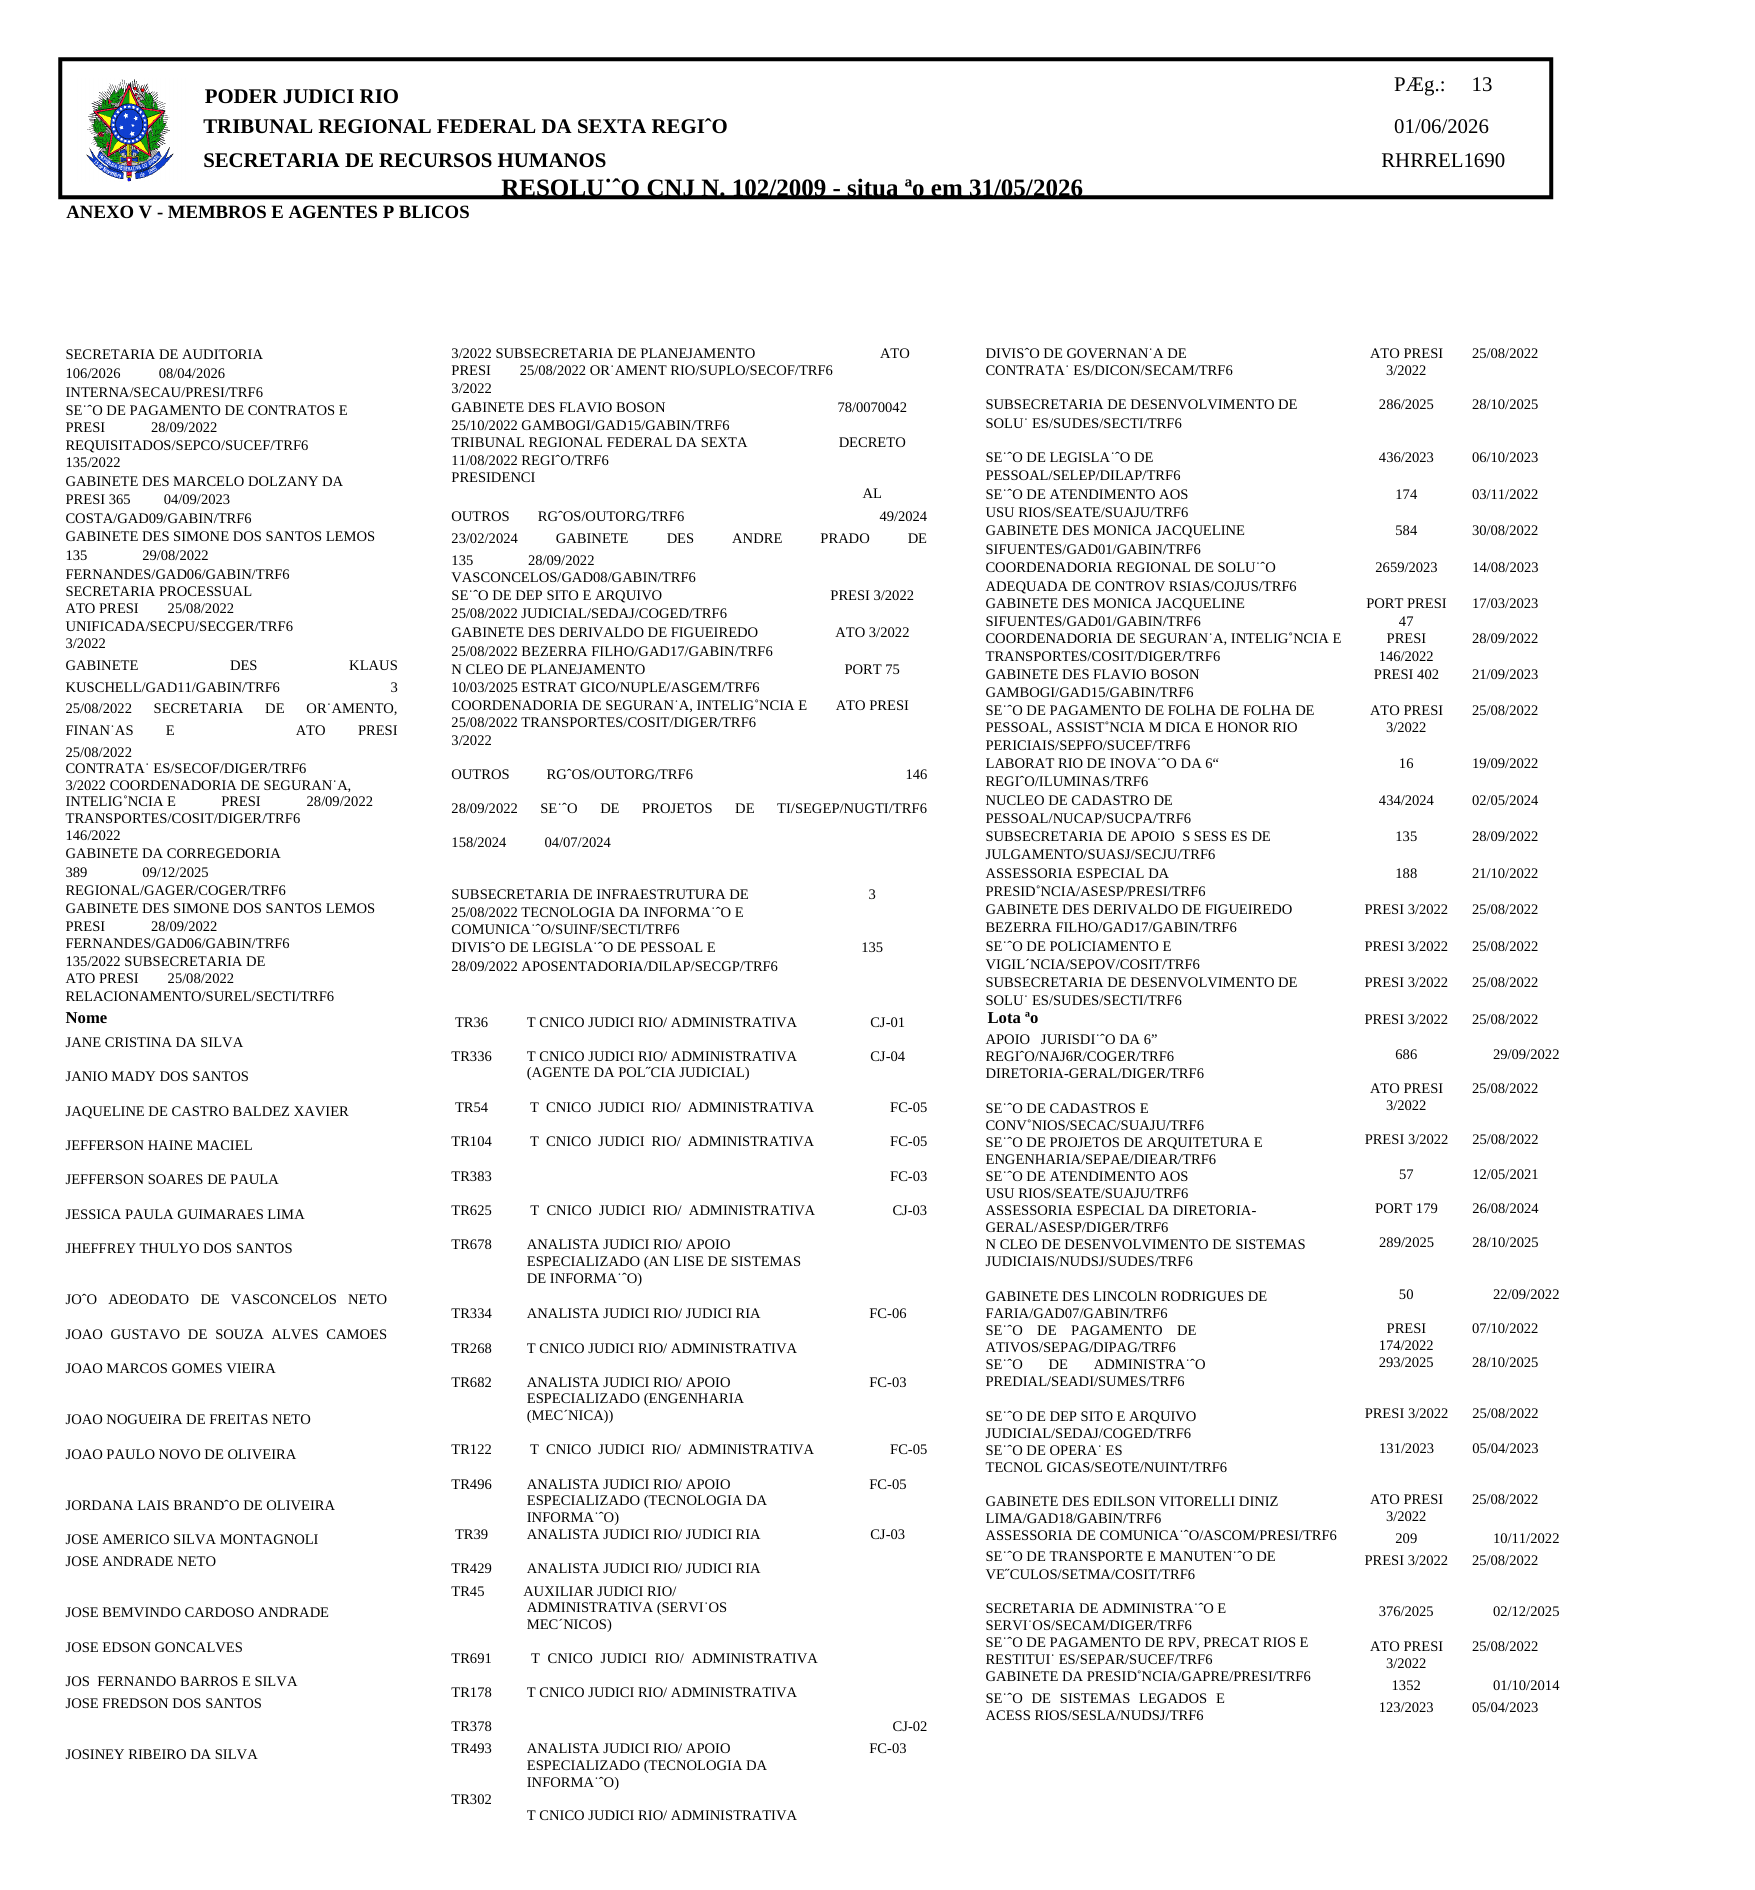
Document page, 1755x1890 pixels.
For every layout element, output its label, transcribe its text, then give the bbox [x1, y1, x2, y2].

text COORDENADORIA REGIONAL DE SOLU˙ˆO 2659/2023 14/08/2023 ADEQUADA DE CONTROV RSIAS/COJUS/TRF6 [985, 557, 1559, 594]
picture [54, 53, 1557, 202]
text SE˙ˆO DE PAGAMENTO DE ATIVOS/SEPAG/DIPAG/TRF6 [985, 1321, 1197, 1356]
text 1352 01/10/2014 123/2023 05/04/2023 [1378, 1671, 1559, 1715]
text MEC´NICOS) [527, 1616, 927, 1632]
text ASSESSORIA ESPECIAL DA DIRETORIA- GERAL/ASESP/DIGER/TRF6 [985, 1201, 1277, 1236]
text 209 10/11/2022 PRESI 3/2022 25/08/2022 [1364, 1524, 1559, 1569]
text 3/2022 [1386, 1508, 1559, 1524]
text TR302 [451, 1792, 927, 1808]
text ASSESSORIA ESPECIAL DA 188 21/10/2022 PRESID˚NCIA/ASESP/PRESI/TRF6 [985, 863, 1559, 899]
text 50 22/09/2022 PRESI 07/10/2022 [1386, 1268, 1559, 1337]
text TRIBUNAL REGIONAL FEDERAL DA SEXTA DECRETO 11/08/2022 REGIˆO/TRF6 PRESIDENCI [451, 434, 927, 486]
text TR378 CJ-02 TR493 ANALISTA JUDICI RIO/ APOIO FC-03 [451, 1713, 927, 1757]
text TR54 T CNICO JUDICI RIO/ ADMINISTRATIVA FC-05 TR104 T CNICO JUDICI RIO/ ADMINISTRATIVA FC-05 TR383 FC-03 TR625 T CNICO JUDICI RIO/ ADMINISTRATIVA CJ-03 TR678 ANALISTA JUDICI RIO/ APOIO [451, 1081, 927, 1253]
text SECRETARIA DE ADMINISTRA˙ˆO E SERVI˙OS/SECAM/DIGER/TRF6 [985, 1599, 1247, 1633]
text GABINETE DES DERIVALDO DE FIGUEIREDO ATO 3/2022 25/08/2022 BEZERRA FILHO/GAD17/GABIN/TRF6 [451, 622, 927, 659]
text TR36 T CNICO JUDICI RIO/ ADMINISTRATIVA CJ-01 [455, 1013, 927, 1030]
text JOˆO ADEODATO DE VASCONCELOS NETO JOAO GUSTAVO DE SOUZA ALVES CAMOES JOAO MARCOS GOMES VIEIRA [65, 1273, 387, 1377]
text 3/2022 [1386, 1655, 1559, 1671]
text SE˙ˆO DE DEP SITO E ARQUIVO JUDICIAL/SEDAJ/COGED/TRF6 SE˙ˆO DE OPERA˙ ES [985, 1407, 1217, 1458]
text SE˙ˆO DE PAGAMENTO DE RPV, PRECAT RIOS E RESTITUI˙ ES/SEPAR/SUCEF/TRF6 [985, 1633, 1329, 1668]
text SE˙ˆO DE TRANSPORTE E MANUTEN˙ˆO DE VE˝CULOS/SETMA/COSIT/TRF6 [985, 1548, 1297, 1582]
text Nome [65, 1009, 387, 1027]
text JANIO MADY DOS SANTOS [65, 1069, 387, 1085]
text 3/2022 SUBSECRETARIA DE PLANEJAMENTO ATO PRESI 25/08/2022 OR˙AMENT RIO/SUPLO/SECOF/TRF6 3/2022 [451, 344, 916, 397]
text VASCONCELOS/GAD08/GABIN/TRF6 [451, 569, 927, 585]
text JOAO NOGUEIRA DE FREITAS NETO JOAO PAULO NOVO DE OLIVEIRA [65, 1393, 332, 1462]
text JEFFERSON SOARES DE PAULA [65, 1172, 387, 1188]
text GABINETE DA CORREGEDORIA 389 09/12/2025 REGIONAL/GAGER/COGER/TRF6 [65, 843, 398, 899]
text SECRETARIA DE AUDITORIA 106/2026 08/04/2026 INTERNA/SECAU/PRESI/TRF6 [65, 344, 398, 401]
text OUTROS RGˆOS/OUTORG/TRF6 146 28/09/2022 SE˙ˆO DE PROJETOS DE TI/SEGEP/NUGTI/TRF6 158/2024 04/07/2024 [451, 748, 927, 851]
text GABINETE DES DERIVALDO DE FIGUEIREDO PRESI 3/2022 25/08/2022 BEZERRA FILHO/GAD17/GABIN/TRF6 [985, 899, 1559, 936]
text INFORMA˙ˆO) [527, 1509, 927, 1526]
text JANE CRISTINA DA SILVA [65, 1034, 387, 1051]
text ESPECIALIZADO (TECNOLOGIA DA [527, 1493, 927, 1509]
text INFORMA˙ˆO) [527, 1774, 927, 1790]
text APOIO JURISDI˙ˆO DA 6” REGIˆO/NAJ6R/COGER/TRF6 DIRETORIA-GERAL/DIGER/TRF6 [985, 1031, 1225, 1082]
text SUBSECRETARIA DE DESENVOLVIMENTO DE 286/2025 28/10/2025 SOLU˙ ES/SUDES/SECTI/TRF6 [985, 394, 1559, 431]
text SE˙ˆO DE PROJETOS DE ARQUITETURA E ENGENHARIA/SEPAE/DIEAR/TRF6 [985, 1133, 1284, 1168]
text GABINETE DES FLAVIO BOSON 78/0070042 25/10/2022 GAMBOGI/GAD15/GABIN/TRF6 [451, 397, 927, 433]
text TR429 ANALISTA JUDICI RIO/ JUDICI RIA TR45 AUXILIAR JUDICI RIO/ [451, 1555, 782, 1599]
text DIVISˆO DE GOVERNAN˙A DE ATO PRESI 25/08/2022 CONTRATA˙ ES/DICON/SECAM/TRF6 3/2022 [985, 344, 1559, 379]
text N CLEO DE PLANEJAMENTO PORT 75 10/03/2025 ESTRAT GICO/NUPLE/ASGEM/TRF6 [451, 659, 927, 696]
text SE˙ˆO DE POLICIAMENTO E PRESI 3/2022 25/08/2022 VIGIL´NCIA/SEPOV/COSIT/TRF6 [985, 936, 1559, 972]
text COMUNICA˙ˆO/SUINF/SECTI/TRF6 [451, 922, 927, 938]
text GABINETE DES LINCOLN RODRIGUES DE FARIA/GAD07/GABIN/TRF6 [985, 1287, 1288, 1321]
text ATO PRESI 25/08/2022 [1370, 1491, 1559, 1508]
text GABINETE DES SIMONE DOS SANTOS LEMOS PRESI 28/09/2022 FERNANDES/GAD06/GABIN/TRF6 135/2022 SUBSECRETARIA DE ATO PRESI 25/08/2022 RELACIONAMENTO/SUREL/SECTI/TRF6 [65, 899, 386, 1004]
text PRESI 3/2022 25/08/2022 131/2023 05/04/2023 [1364, 1388, 1538, 1456]
text NUCLEO DE CADASTRO DE 434/2024 02/05/2024 PESSOAL/NUCAP/SUCPA/TRF6 [985, 790, 1559, 826]
text JESSICA PAULA GUIMARAES LIMA JHEFFREY THULYO DOS SANTOS [65, 1188, 326, 1257]
text TR334 ANALISTA JUDICI RIO/ JUDICI RIA FC-06 TR268 T CNICO JUDICI RIO/ ADMINISTRATIVA [451, 1286, 927, 1356]
text SUBSECRETARIA DE APOIO S SESS ES DE 135 28/09/2022 JULGAMENTO/SUASJ/SECJU/TRF6 [985, 826, 1559, 863]
text GABINETE DES FLAVIO BOSON PRESI 402 21/09/2023 GAMBOGI/GAD15/GABIN/TRF6 [985, 664, 1559, 701]
text SE˙ˆO DE DEP SITO E ARQUIVO PRESI 3/2022 25/08/2022 JUDICIAL/SEDAJ/COGED/TRF6 [451, 585, 927, 622]
text TR682 ANALISTA JUDICI RIO/ APOIO FC-03 [451, 1373, 927, 1390]
text USU RIOS/SEATE/SUAJU/TRF6 [985, 1185, 1351, 1201]
text LABORAT RIO DE INOVA˙ˆO DA 6“ 16 19/09/2022 REGIˆO/ILUMINAS/TRF6 [985, 753, 1559, 790]
text SUBSECRETARIA DE DESENVOLVIMENTO DE PRESI 3/2022 25/08/2022 SOLU˙ ES/SUDES/SECTI/TRF6 [985, 972, 1559, 1009]
text 174/2022 [1378, 1337, 1559, 1354]
text SUBSECRETARIA DE INFRAESTRUTURA DE 3 25/08/2022 TECNOLOGIA DA INFORMA˙ˆO E [451, 883, 927, 921]
text GABINETE DA PRESID˚NCIA/GAPRE/PRESI/TRF6 [985, 1668, 1351, 1684]
text TR39 ANALISTA JUDICI RIO/ JUDICI RIA CJ-03 [455, 1526, 927, 1543]
text DE INFORMA˙ˆO) [527, 1270, 927, 1286]
text T CNICO JUDICI RIO/ ADMINISTRATIVA [527, 1808, 927, 1824]
text SE˙ˆO DE PAGAMENTO DE FOLHA DE FOLHA DE ATO PRESI 25/08/2022 PESSOAL, ASSIST˚NCIA M DICA E HONOR RIO 3/2022 PERICIAIS/SEPFO/SUCEF/TRF6 [985, 701, 1559, 753]
text JOSE AMERICO SILVA MONTAGNOLI JOSE ANDRADE NETO [65, 1526, 339, 1570]
text SE˙ˆO DE CADASTROS E CONV˚NIOS/SECAC/SUAJU/TRF6 [985, 1099, 1225, 1133]
text ADMINISTRATIVA (SERVI˙OS [527, 1599, 927, 1615]
text Lota ªo [987, 1009, 1351, 1027]
text DIVISˆO DE LEGISLA˙ˆO DE PESSOAL E 135 28/09/2022 APOSENTADORIA/DILAP/SECGP/TRF6 [451, 938, 927, 974]
text ESPECIALIZADO (AN LISE DE SISTEMAS [527, 1253, 927, 1269]
text JAQUELINE DE CASTRO BALDEZ XAVIER JEFFERSON HAINE MACIEL [65, 1085, 370, 1153]
text TR336 T CNICO JUDICI RIO/ ADMINISTRATIVA CJ-04 [451, 1047, 927, 1064]
text N CLEO DE DESENVOLVIMENTO DE SISTEMAS JUDICIAIS/NUDSJ/SUDES/TRF6 [985, 1236, 1327, 1270]
text PRESI 3/2022 25/08/2022 57 12/05/2021 PORT 179 26/08/2024 289/2025 28/10/2025 [1364, 1113, 1538, 1251]
text SE˙ˆO DE ATENDIMENTO AOS 174 03/11/2022 USU RIOS/SEATE/SUAJU/TRF6 [985, 484, 1559, 521]
text OUTROS RGˆOS/OUTORG/TRF6 49/2024 23/02/2024 GABINETE DES ANDRE PRADO DE 135 28/09/2022 [451, 502, 927, 568]
text PRESI 3/2022 25/08/2022 [1364, 1011, 1559, 1028]
text TECNOL GICAS/SEOTE/NUINT/TRF6 [985, 1459, 1351, 1475]
text GABINETE DES SIMONE DOS SANTOS LEMOS 135 29/08/2022 FERNANDES/GAD06/GABIN/TRF6 [65, 526, 398, 582]
text JOS FERNANDO BARROS E SILVA JOSE FREDSON DOS SANTOS [65, 1667, 318, 1711]
text GABINETE DES KLAUS KUSCHELL/GAD11/GABIN/TRF6 3 25/08/2022 SECRETARIA DE OR˙AMENTO, FINAN˙AS E ATO PRESI 25/08/2022 [65, 652, 398, 760]
text COORDENADORIA DE SEGURAN˙A, INTELIG˚NCIA E ATO PRESI 25/08/2022 TRANSPORTES/COSIT/DIGER/TRF6 3/2022 [451, 696, 927, 748]
text (MEC´NICA)) [527, 1407, 927, 1423]
text GABINETE DES EDILSON VITORELLI DINIZ LIMA/GAD18/GABIN/TRF6 [985, 1492, 1299, 1526]
text 293/2025 28/10/2025 [1378, 1354, 1559, 1371]
text JOSINEY RIBEIRO DA SILVA [65, 1747, 387, 1763]
text ASSESSORIA DE COMUNICA˙ˆO/ASCOM/PRESI/TRF6 [985, 1527, 1351, 1543]
text GABINETE DES MONICA JACQUELINE PORT PRESI 17/03/2023 SIFUENTES/GAD01/GABIN/TRF6 47 COORDENADORIA DE SEGURAN˙A, INTELIG˚NCIA E PRESI 28/09/2022 TRANSPORTES/COSIT/DIGER/TRF6 146/2022 [985, 594, 1544, 664]
text SE˙ˆO DE LEGISLA˙ˆO DE 436/2023 06/10/2023 PESSOAL/SELEP/DILAP/TRF6 [985, 447, 1559, 484]
text AL [862, 486, 927, 502]
text TR691 T CNICO JUDICI RIO/ ADMINISTRATIVA TR178 T CNICO JUDICI RIO/ ADMINISTRATIVA [451, 1632, 818, 1701]
text ESPECIALIZADO (TECNOLOGIA DA [527, 1757, 927, 1773]
text SE˙ˆO DE ATENDIMENTO AOS [985, 1168, 1351, 1184]
text ESPECIALIZADO (ENGENHARIA [527, 1391, 927, 1407]
text CONTRATA˙ ES/SECOF/DIGER/TRF6 3/2022 COORDENADORIA DE SEGURAN˙A, INTELIG˚NCIA E PRESI 28/09/2022 TRANSPORTES/COSIT/DIGER/TRF6 146/2022 [65, 760, 396, 843]
text 376/2025 02/12/2025 ATO PRESI 25/08/2022 [1370, 1586, 1559, 1654]
text SE˙ˆO DE ADMINISTRA˙ˆO PREDIAL/SEADI/SUMES/TRF6 [985, 1356, 1205, 1390]
text GABINETE DES MARCELO DOLZANY DA PRESI 365 04/09/2023 COSTA/GAD09/GABIN/TRF6 [65, 471, 398, 526]
text SE˙ˆO DE SISTEMAS LEGADOS E ACESS RIOS/SESLA/NUDSJ/TRF6 [985, 1689, 1225, 1723]
text TR122 T CNICO JUDICI RIO/ ADMINISTRATIVA FC-05 TR496 ANALISTA JUDICI RIO/ APOIO FC-05 [451, 1423, 927, 1492]
text GABINETE DES MONICA JACQUELINE 584 30/08/2022 SIFUENTES/GAD01/GABIN/TRF6 [985, 521, 1559, 557]
text JOSE BEMVINDO CARDOSO ANDRADE JOSE EDSON GONCALVES [65, 1587, 350, 1655]
text 686 29/09/2022 ATO PRESI 25/08/2022 [1370, 1028, 1559, 1097]
text (AGENTE DA POL˝CIA JUDICIAL) [527, 1065, 927, 1081]
text SE˙ˆO DE PAGAMENTO DE CONTRATOS E PRESI 28/09/2022 REQUISITADOS/SEPCO/SUCEF/TRF6 135/2022 [65, 401, 398, 471]
text SECRETARIA PROCESSUAL ATO PRESI 25/08/2022 UNIFICADA/SECPU/SECGER/TRF6 3/2022 [65, 582, 398, 652]
text JORDANA LAIS BRANDˆO DE OLIVEIRA [65, 1497, 387, 1514]
text 3/2022 [1386, 1097, 1559, 1113]
